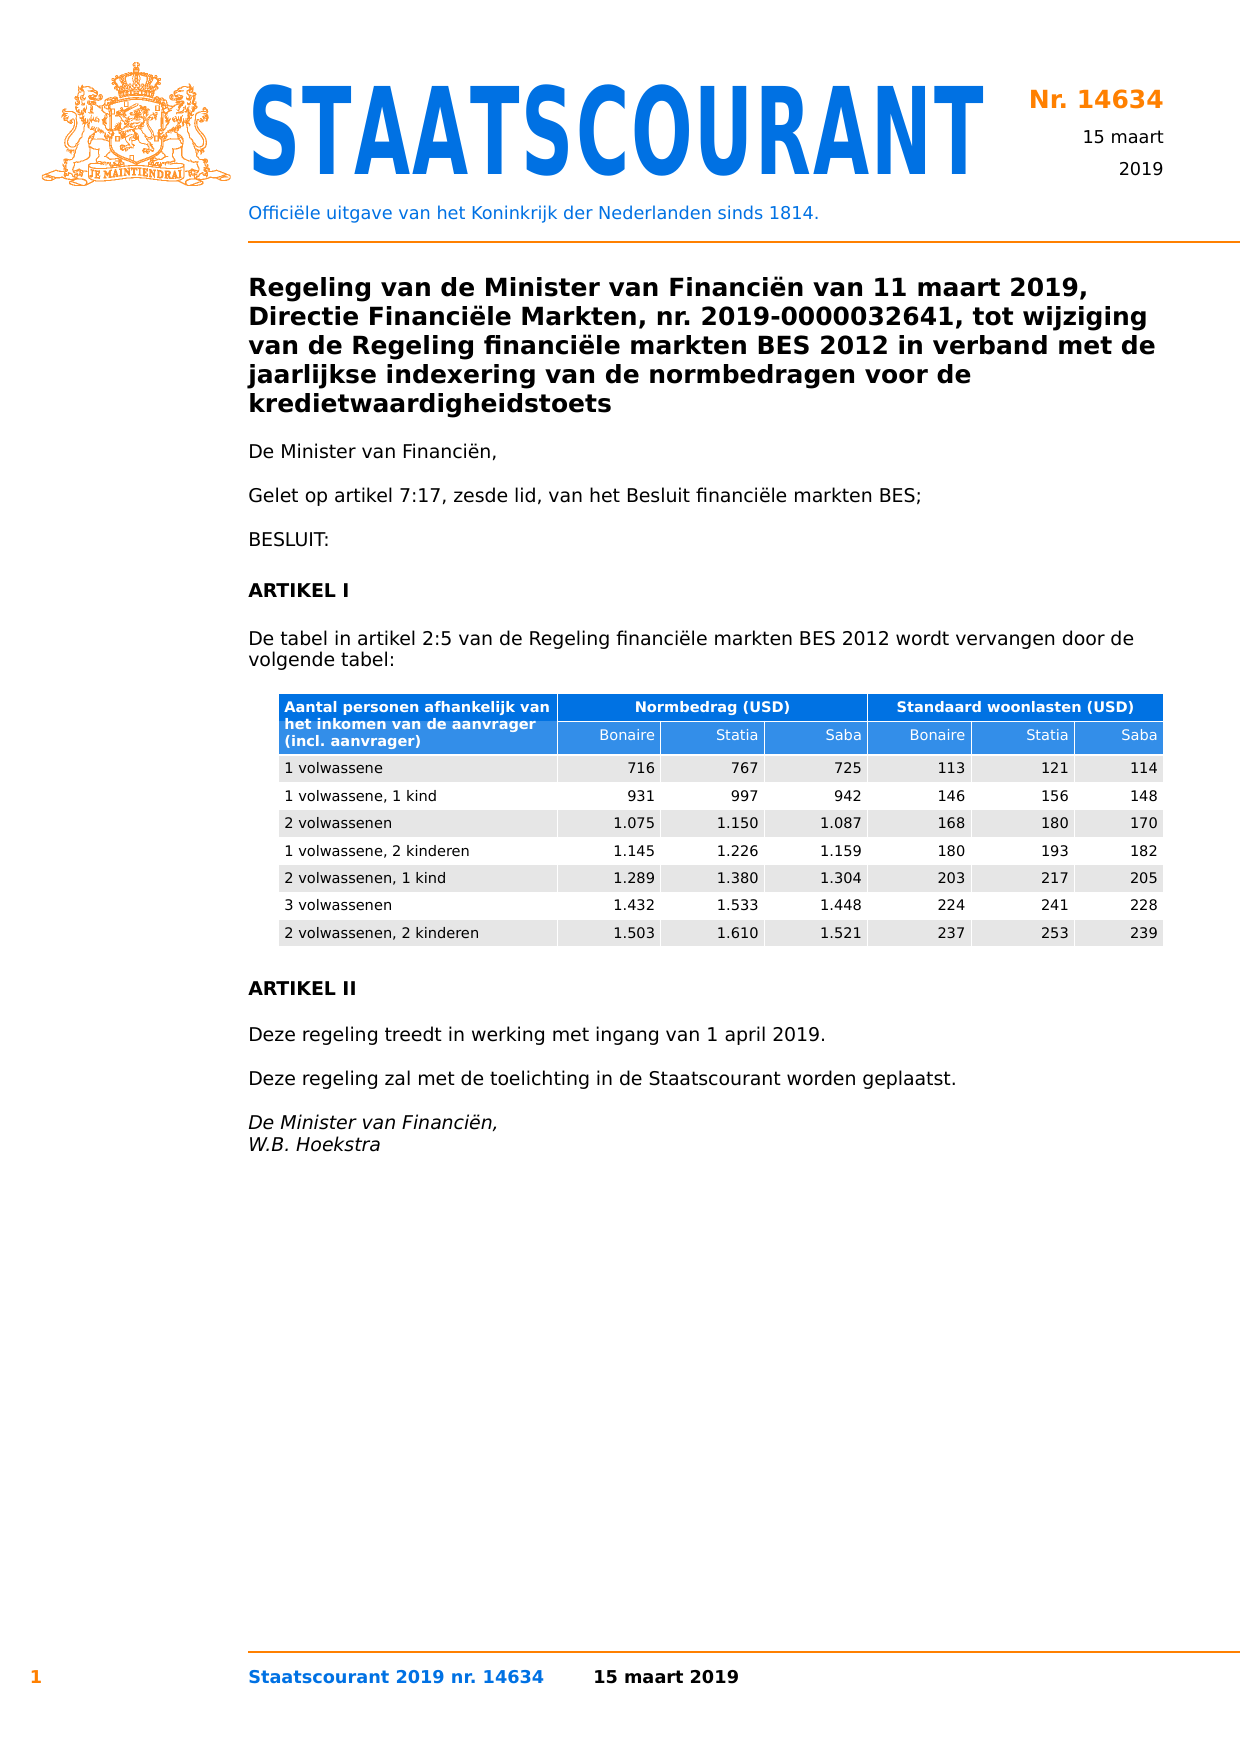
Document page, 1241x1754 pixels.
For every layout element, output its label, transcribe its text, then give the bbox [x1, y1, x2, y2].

text Deze regeling zal met de toelichting in de Staatscourant worden geplaatst. [248, 1068, 1163, 1090]
table_cell 237 [868, 920, 971, 946]
table_cell 2 volwassenen, 1 kind [279, 865, 557, 892]
table_cell 15 maart [998, 121, 1240, 153]
table_cell 1.432 [558, 893, 660, 919]
table_cell 1.448 [765, 893, 867, 919]
text De Minister van Financiën, [248, 441, 1163, 463]
table_cell 113 [868, 756, 971, 782]
text Deze regeling treedt in werking met ingang van 1 april 2019. [248, 1024, 1163, 1046]
table_cell 156 [972, 783, 1074, 809]
table_cell 1.159 [765, 838, 867, 864]
table_cell 997 [661, 783, 764, 809]
table_cell 170 [1075, 810, 1163, 837]
table_cell 217 [972, 865, 1074, 892]
table_header [25, 62, 248, 241]
table_header Standaard woonlasten (USD) [868, 694, 1163, 721]
table_cell 725 [765, 756, 867, 782]
table_cell 203 [868, 865, 971, 892]
table_cell 3 volwassenen [279, 893, 557, 919]
table_cell 228 [1075, 893, 1163, 919]
table_cell 1.610 [661, 920, 764, 946]
table_cell 767 [661, 756, 764, 782]
table_cell 716 [558, 756, 660, 782]
table_cell 1.075 [558, 810, 660, 837]
table_cell Statia [972, 722, 1074, 754]
table_header Normbedrag (USD) [558, 694, 867, 721]
subtitle ARTIKEL I [248, 580, 1163, 602]
table_header Nr. 14634 [998, 62, 1240, 121]
text Gelet op artikel 7:17, zesde lid, van het Besluit financiële markten BES; [248, 484, 1163, 507]
table_cell 168 [868, 810, 971, 837]
table_cell 224 [868, 893, 971, 919]
table_cell Statia [661, 722, 764, 754]
table_cell 114 [1075, 756, 1163, 782]
table_cell 180 [868, 838, 971, 864]
table_cell 1.087 [765, 810, 867, 837]
table_cell 1.503 [558, 920, 660, 946]
table_cell 1 volwassene, 1 kind [279, 783, 557, 809]
table_cell 931 [558, 783, 660, 809]
table_cell 1.289 [558, 865, 660, 892]
text BESLUIT: [248, 528, 1163, 550]
table_cell 253 [972, 920, 1074, 946]
table_header STAATSCOURANT [248, 62, 998, 203]
table_cell 182 [1075, 838, 1163, 864]
table_cell Bonaire [868, 722, 971, 754]
picture [41, 62, 231, 186]
table_cell 1.380 [661, 865, 764, 892]
table_header Aantal personen afhankelijk van het inkomen van de aanvrager (incl. aanvrager) [279, 694, 557, 721]
subtitle Regeling van de Minister van Financiën van 11 maart 2019, Directie Financiële Markten, nr. 2019-0000032641, tot wijziging van de Regeling financiële markten BES 2012 in verband met de jaarlijkse indexering van de normbedragen voor de kredietwaardigheidstoets [248, 273, 1163, 419]
table_cell Saba [765, 722, 867, 754]
table_cell 241 [972, 893, 1074, 919]
table_cell 1.304 [765, 865, 867, 892]
table_cell 1 volwassene, 2 kinderen [279, 838, 557, 864]
table_cell 942 [765, 783, 867, 809]
table_cell 1.533 [661, 893, 764, 919]
table_cell 146 [868, 783, 971, 809]
table_cell 193 [972, 838, 1074, 864]
text De tabel in artikel 2:5 van de Regeling financiële markten BES 2012 wordt vervangen door de volgende tabel: [248, 627, 1163, 671]
table_cell 148 [1075, 783, 1163, 809]
table_cell 1.521 [765, 920, 867, 946]
table_cell 1.150 [661, 810, 764, 837]
subtitle ARTIKEL II [248, 977, 1163, 999]
table_cell 205 [1075, 865, 1163, 892]
table_cell 2 volwassenen, 2 kinderen [279, 920, 557, 946]
table_cell 121 [972, 756, 1074, 782]
table_cell 2019 [998, 153, 1240, 203]
table_cell 180 [972, 810, 1074, 837]
table_cell Officiële uitgave van het Koninkrijk der Nederlanden sinds 1814. [248, 203, 1240, 241]
table_cell 239 [1075, 920, 1163, 946]
table_cell 1.145 [558, 838, 660, 864]
table_cell 1.226 [661, 838, 764, 864]
table_cell 1 volwassene [279, 756, 557, 782]
text De Minister van Financiën, W.B. Hoekstra [248, 1112, 1163, 1156]
table_cell Saba [1075, 722, 1163, 754]
table_cell Bonaire [558, 722, 660, 754]
table_cell 2 volwassenen [279, 810, 557, 837]
